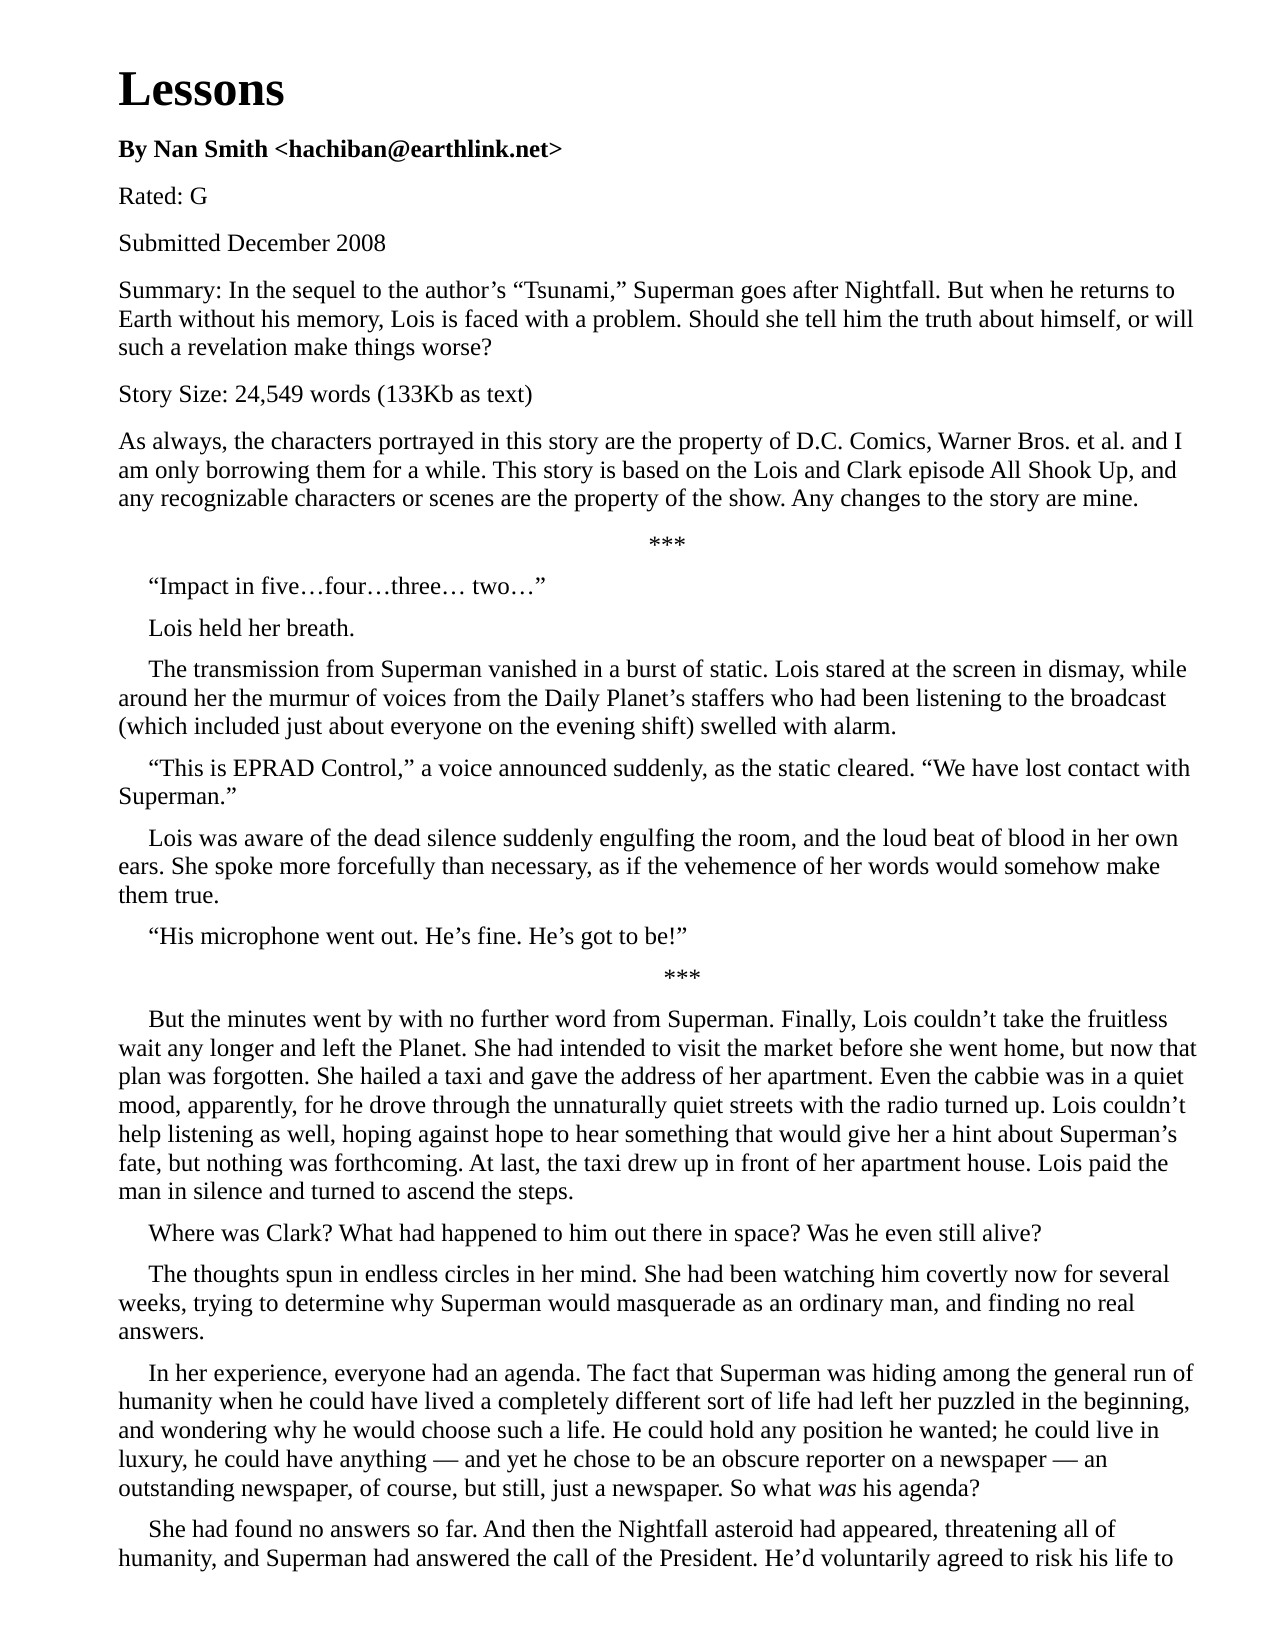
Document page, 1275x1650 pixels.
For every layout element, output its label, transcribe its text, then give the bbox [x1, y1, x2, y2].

text “His microphone went out. He’s fine. He’s got to be!” [118, 921, 1216, 950]
text But the minutes went by with no further word from Superman. Finally, Lois couldn’t take the fruitless wait any longer and left the Planet. She had intended to visit the market before she went home, but now that plan was forgotten. She hailed a taxi and gave the address of her apartment. Even the cabbie was in a quiet mood, apparently, for he drove through the unnaturally quiet streets with the radio turned up. Lois couldn’t help listening as well, hoping against hope to hear something that would give her a hint about Superman’s fate, but nothing was forthcoming. At last, the taxi drew up in front of her apartment house. Lois paid the man in silence and turned to ascend the steps. [118, 1004, 1216, 1205]
text As always, the characters portrayed in this story are the property of D.C. Comics, Warner Bros. et al. and I am only borrowing them for a while. This story is based on the Lois and Clark episode All Shook Up, and any recognizable characters or scenes are the property of the show. Any changes to the story are mine. [118, 426, 1216, 512]
text Lois held her breath. [118, 613, 1216, 641]
text “Impact in five…four…three… two…” [118, 571, 1216, 600]
text Lois was aware of the dead silence suddenly engulfing the room, and the loud beat of blood in her own ears. She spoke more forcefully than necessary, as if the vehemence of her words would somehow make them true. [118, 823, 1216, 909]
subtitle Lessons [118, 59, 1216, 117]
text Where was Clark? What had happened to him out there in space? Was he even still alive? [118, 1218, 1216, 1246]
text In her experience, everyone had an agenda. The fact that Superman was hiding among the general run of humanity when he could have lived a completely different sort of life had left her puzzled in the beginning, and wondering why he would choose such a life. He could hold any position he wanted; he could live in luxury, he could have anything — and yet he chose to be an obscure reporter on a newspaper — an outstanding newspaper, of course, but still, just a newspaper. So what was his agenda? [118, 1358, 1216, 1501]
text *** [118, 963, 1216, 991]
text Rated: G [118, 181, 1216, 210]
text Story Size: 24,549 words (133Kb as text) [118, 379, 1216, 408]
text By Nan Smith <hachiban@earthlink.net> [118, 134, 1216, 163]
text *** [118, 530, 1216, 559]
text The transmission from Superman vanished in a burst of static. Lois stared at the screen in dismay, while around her the murmur of voices from the Daily Planet’s staffers who had been listening to the broadcast (which included just about everyone on the evening shift) swelled with alarm. [118, 654, 1216, 740]
text “This is EPRAD Control,” a voice announced suddenly, as the static cleared. “We have lost contact with Superman.” [118, 753, 1216, 810]
text Summary: In the sequel to the author’s “Tsunami,” Superman goes after Nightfall. But when he returns to Earth without his memory, Lois is faced with a problem. Should she tell him the truth about himself, or will such a revelation make things worse? [118, 275, 1216, 361]
text The thoughts spun in endless circles in her mind. She had been watching him covertly now for several weeks, trying to determine why Superman would masquerade as an ordinary man, and finding no real answers. [118, 1259, 1216, 1345]
text Submitted December 2008 [118, 228, 1216, 257]
text She had found no answers so far. And then the Nightfall asteroid had appeared, threatening all of humanity, and Superman had answered the call of the President. He’d voluntarily agreed to risk his life to [118, 1514, 1216, 1571]
